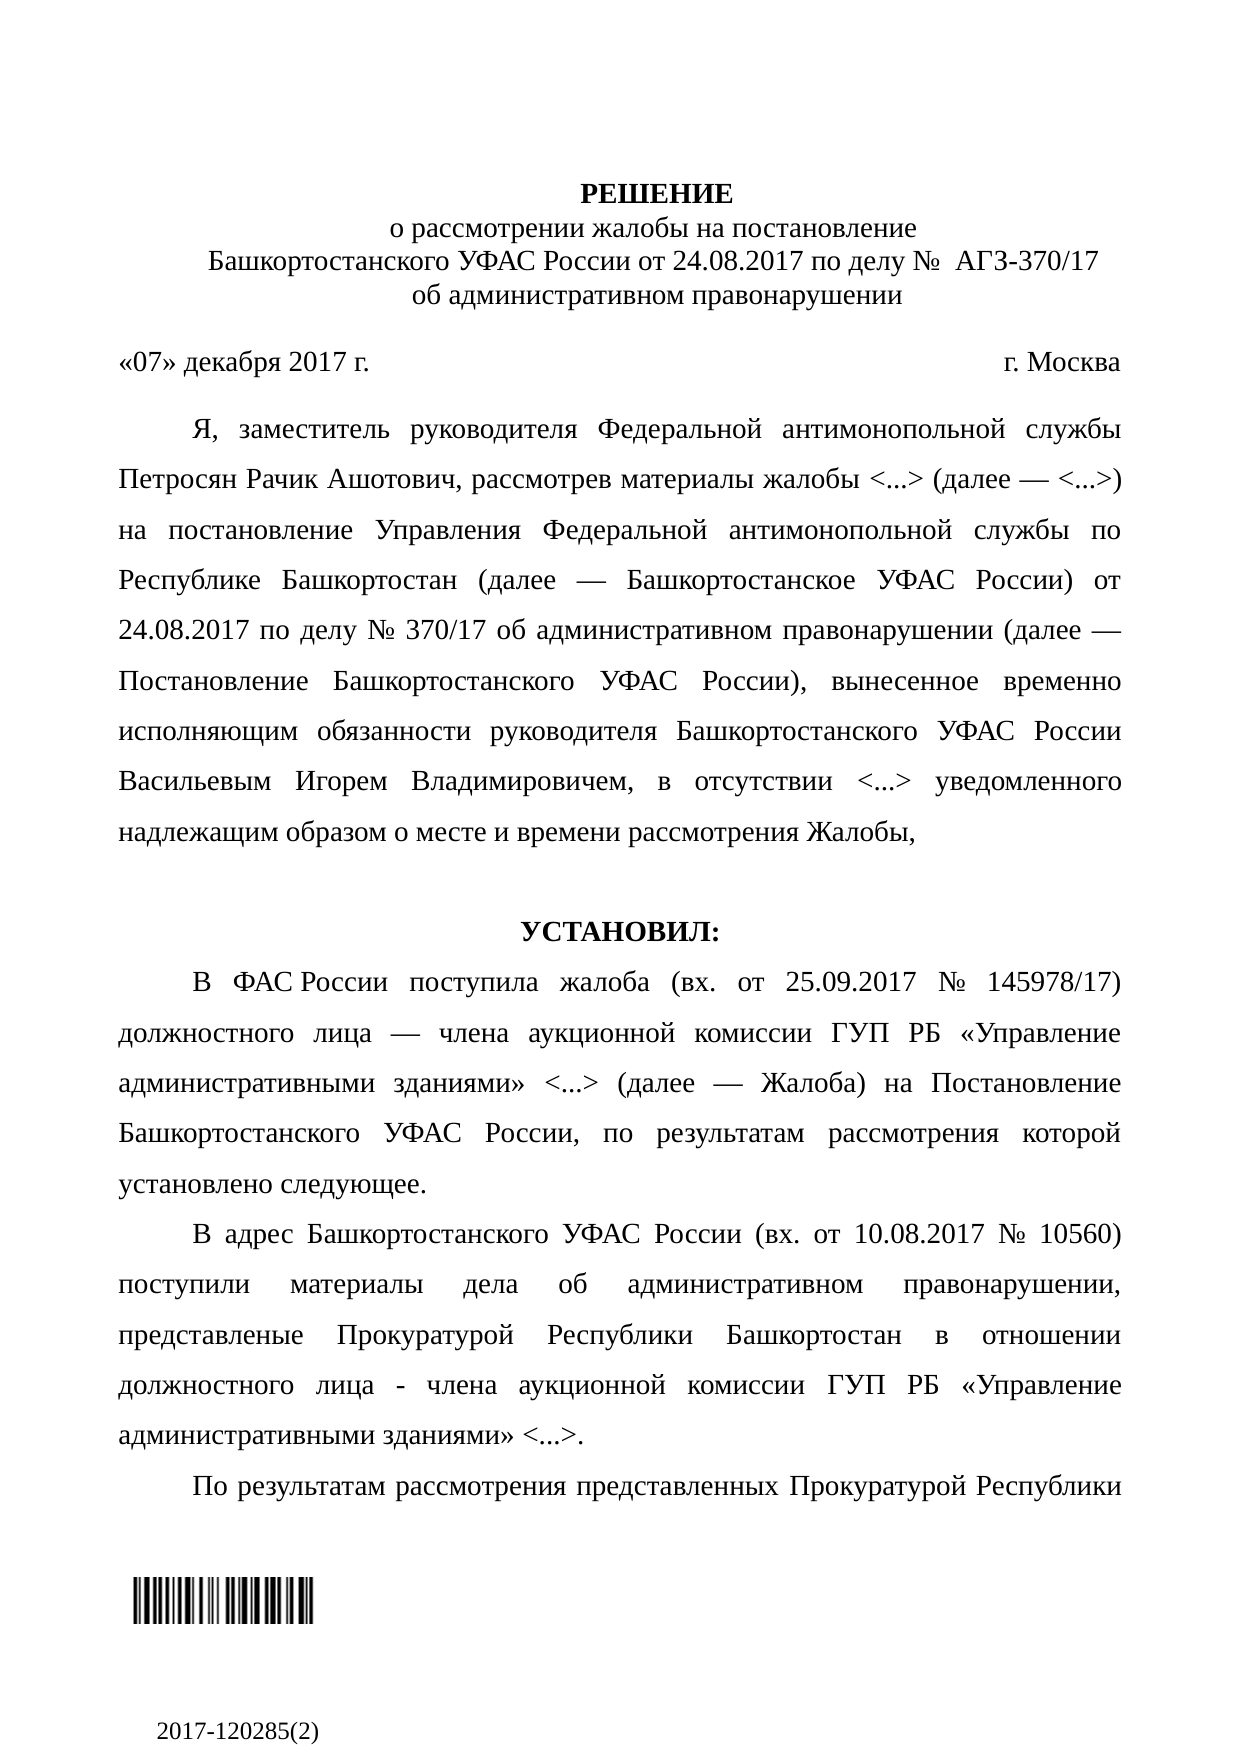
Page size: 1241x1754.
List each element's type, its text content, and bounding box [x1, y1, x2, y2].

text УСТАНОВИЛ: [118, 914, 1122, 948]
text РЕШЕНИЕ [118, 176, 1122, 210]
text об административном правонарушении [118, 277, 1122, 311]
text Я, заместитель руководителя Федеральной антимонопольной службы Петросян Рачик Ашотович, рассмотрев материалы жалобы <...> (далее — <...>) на постановление Управления Федеральной антимонопольной службы по Республике Башкортостан (далее — Башкортостанское УФАС России) от 24.08.2017 по делу № 370/17 об административном правонарушении (далее — Постановление Башкортостанского УФАС России), вынесенное временно исполняющим обязанности руководителя Башкортостанского УФАС России Васильевым Игорем Владимировичем, в отсутствии <...> уведомленного надлежащим образом о месте и времени рассмотрения Жалобы, [118, 411, 1122, 847]
text По результатам рассмотрения представленных Прокуратурой Республики [118, 1468, 1122, 1501]
text «07» декабря 2017 г. г. Москва [118, 344, 1122, 378]
picture [118, 1577, 331, 1624]
text В ФАС России поступила жалоба (вх. от 25.09.2017 № 145978/17) должностного лица — члена аукционной комиссии ГУП РБ «Управление административными зданиями» <...> (далее — Жалоба) на Постановление Башкортостанского УФАС России, по результатам рассмотрения которой установлено следующее. [118, 964, 1122, 1199]
text В адрес Башкортостанского УФАС России (вх. от 10.08.2017 № 10560) поступили материалы дела об административном правонарушении, представленые Прокуратурой Республики Башкортостан в отношении должностного лица - члена аукционной комиссии ГУП РБ «Управление административными зданиями» <...>. [118, 1216, 1122, 1451]
text Башкортостанского УФАС России от 24.08.2017 по делу № АГЗ-370/17 [118, 243, 1122, 277]
text о рассмотрении жалобы на постановление [118, 210, 1122, 243]
